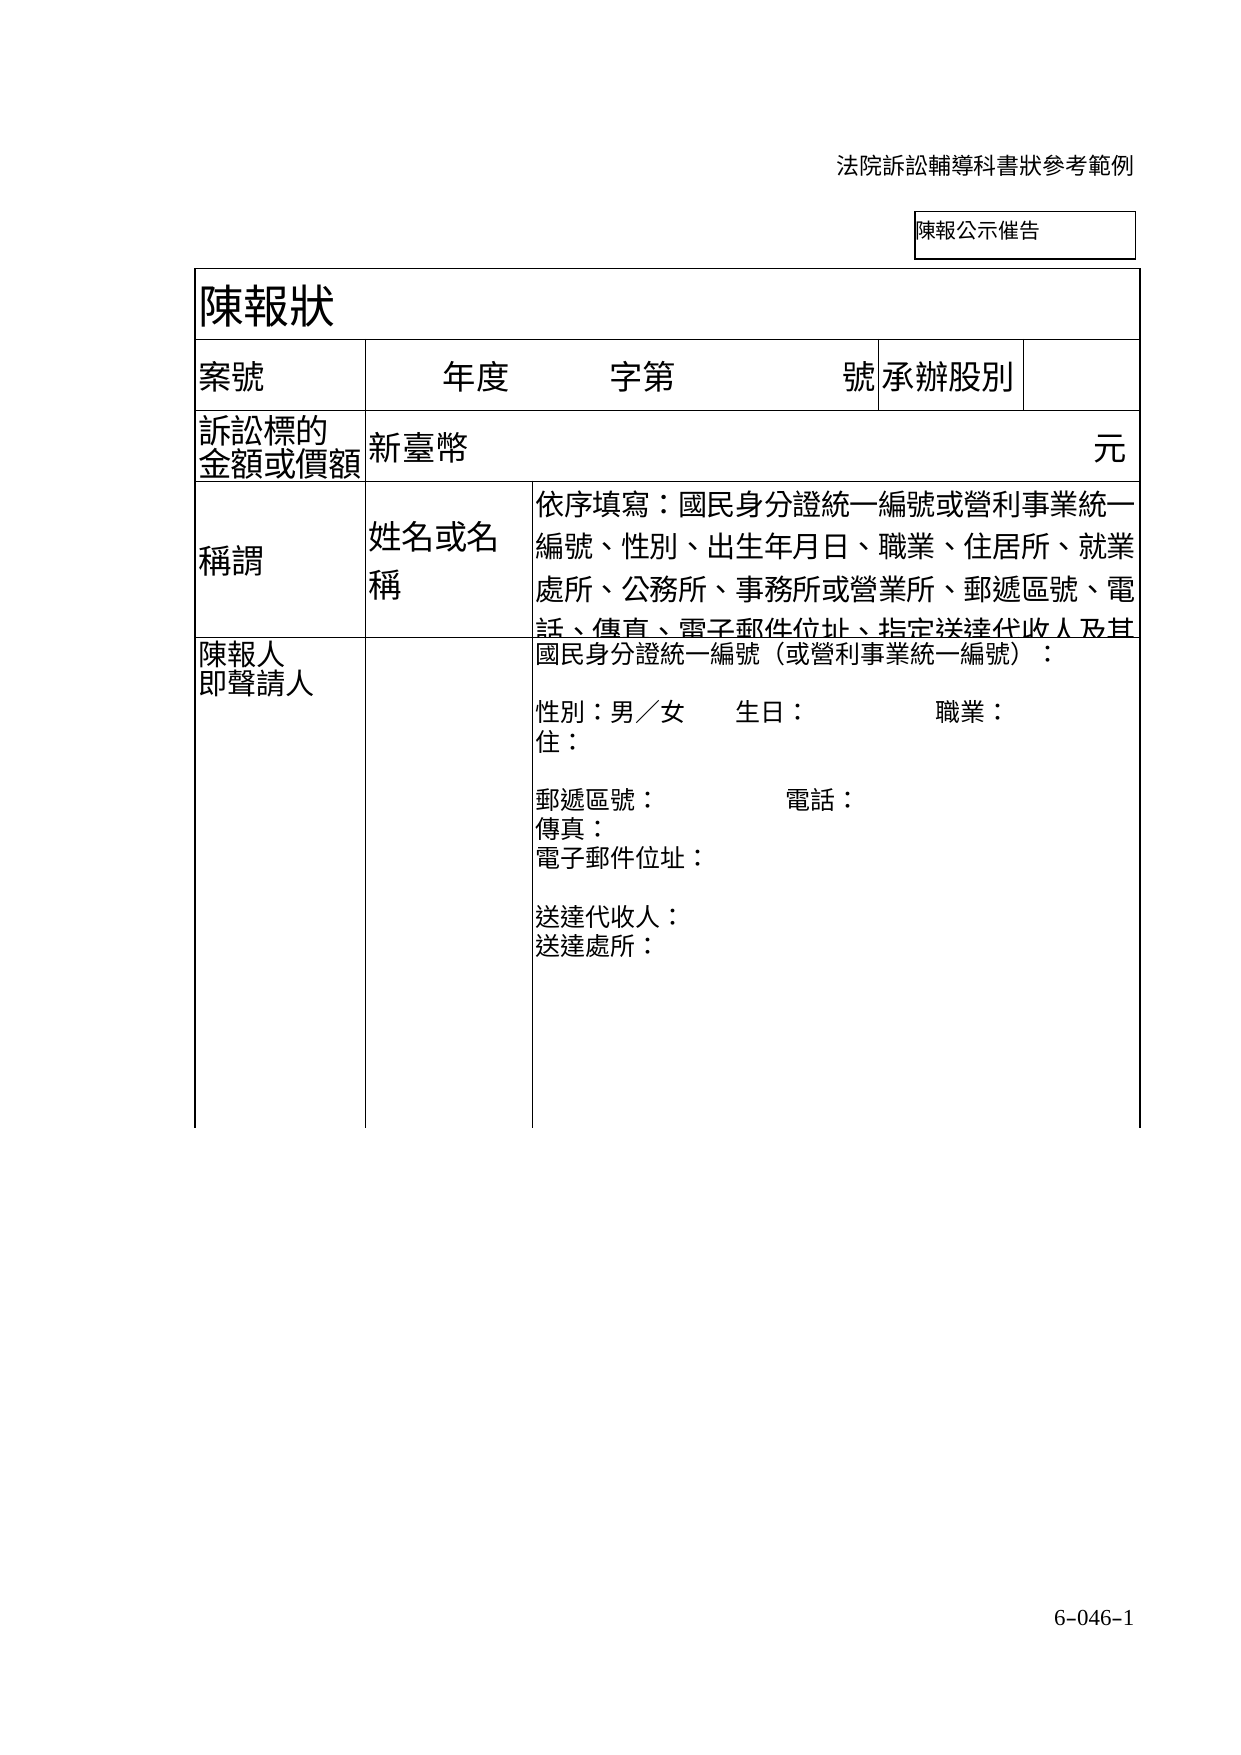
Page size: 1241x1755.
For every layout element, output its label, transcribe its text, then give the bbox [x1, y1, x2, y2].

table_cell 姓名或名稱 [366, 482, 532, 637]
table_header 陳報狀 [196, 269, 1139, 339]
table_cell [1024, 340, 1139, 410]
table_cell 新臺幣 元 [366, 411, 1139, 481]
table_cell [366, 638, 532, 1128]
table_cell 國民身分證統一編號（或營利事業統一編號）： 性別：男／女 生日： 職業： 住： 郵遞區號： 電話： 傳真： 電子郵件位址： 送達代收人： 送達處所： [533, 638, 1139, 1128]
table_cell 案號 [196, 340, 365, 410]
table_cell 陳報人 即聲請人 [196, 638, 365, 1128]
table_cell 依序填寫：國民身分證統一編號或營利事業統一編號、性別、出生年月日、職業、住居所、就業處所、公務所、事務所或營業所、郵遞區號、電話、傳真、電子郵件位址、指定送達代收人及其送達處所。 [533, 482, 1139, 637]
table_cell 訴訟標的 金額或價額 [196, 411, 365, 481]
table_cell 承辦股別 [879, 340, 1023, 410]
table_cell 年度 字第 號 [366, 340, 878, 410]
table_cell 稱謂 [196, 482, 365, 637]
